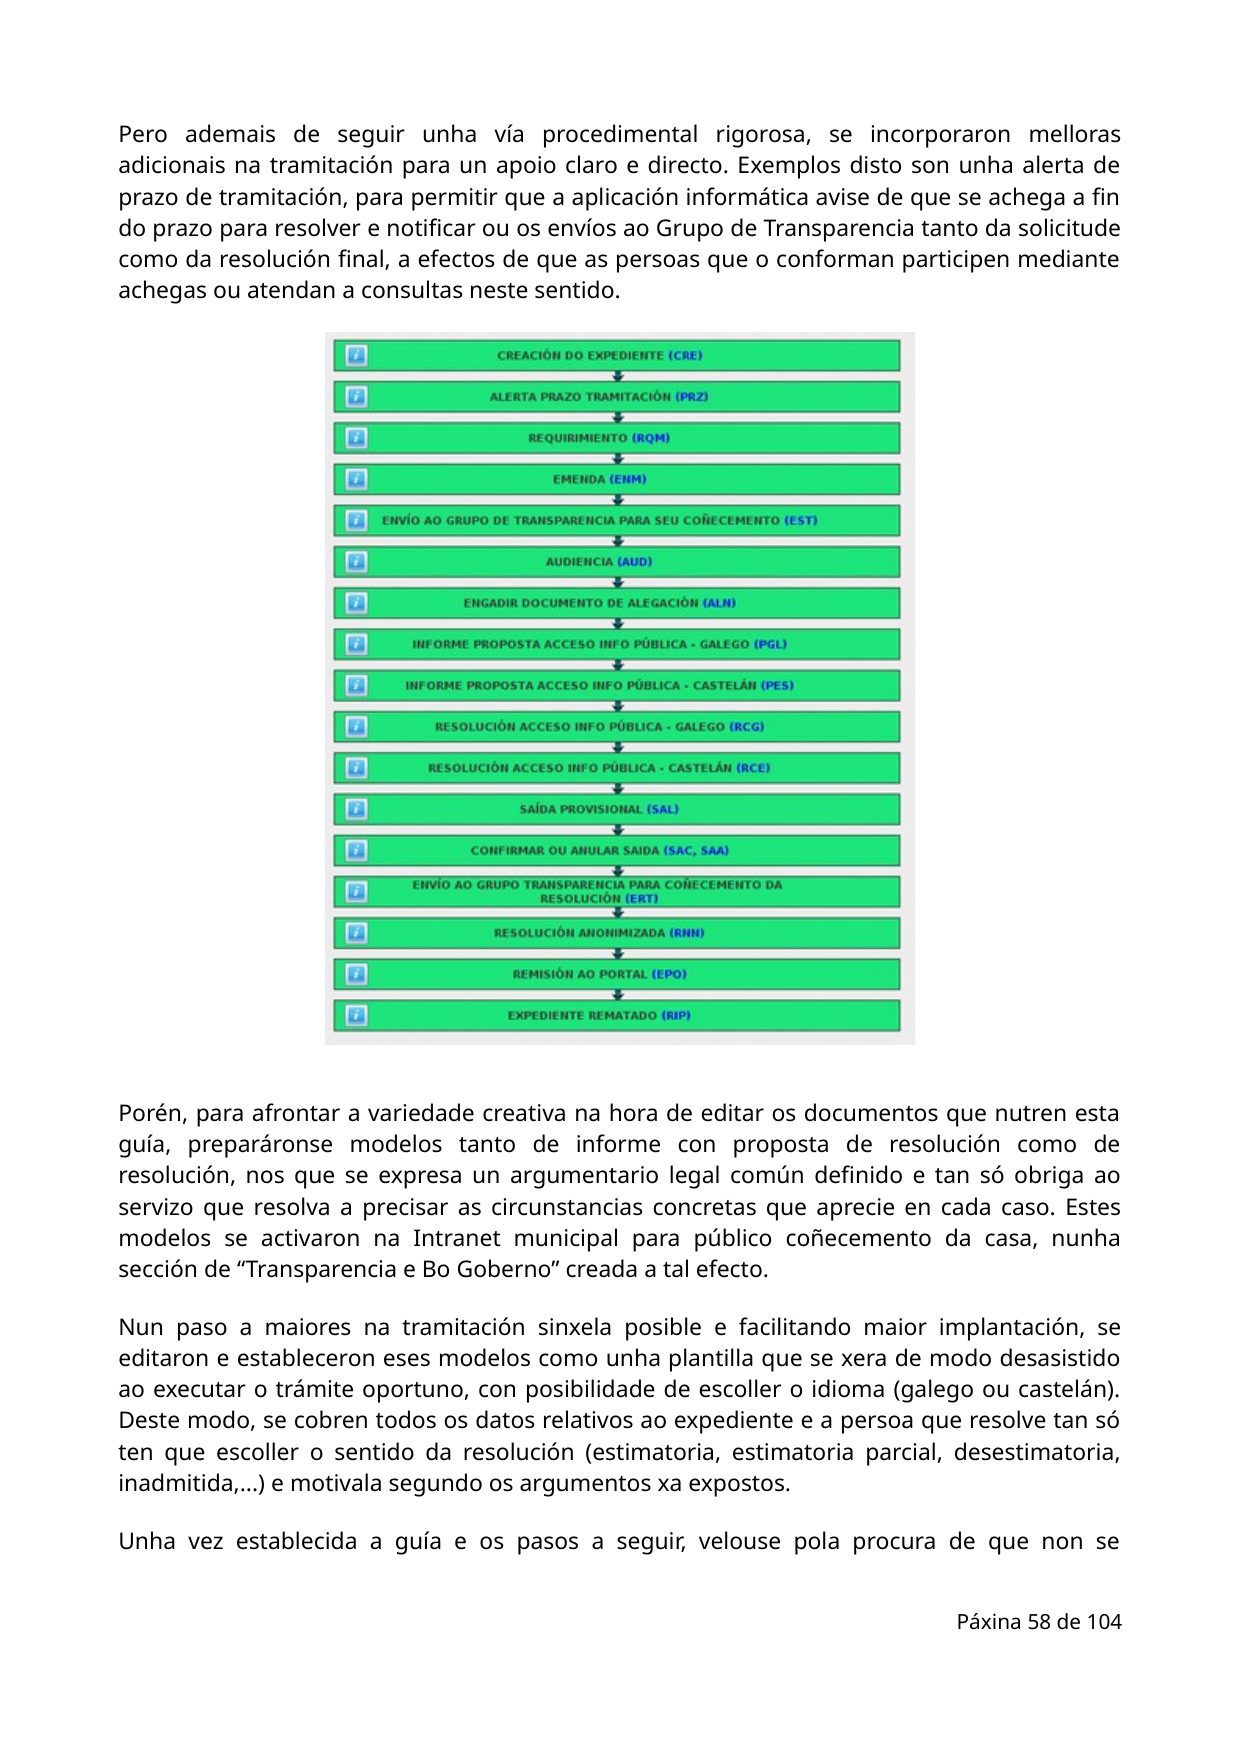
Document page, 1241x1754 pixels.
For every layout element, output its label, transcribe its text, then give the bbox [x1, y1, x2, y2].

text Unha vez establecida a guía e os pasos a seguir, velouse pola procura de que non se [118, 1524, 1122, 1556]
text Porén, para afrontar a variedade creativa na hora de editar os documentos que nutren esta guía, preparáronse modelos tanto de informe con proposta de resolución como de resolución, nos que se expresa un argumentario legal común definido e tan só obriga ao servizo que resolva a precisar as circunstancias concretas que aprecie en cada caso. Estes modelos se activaron na Intranet municipal para público coñecemento da casa, nunha sección de “Transparencia e Bo Goberno” creada a tal efecto. [118, 1097, 1122, 1284]
picture [325, 332, 916, 1045]
text Pero ademais de seguir unha vía procedimental rigorosa, se incorporaron melloras adicionais na tramitación para un apoio claro e directo. Exemplos disto son unha alerta de prazo de tramitación, para permitir que a aplicación informática avise de que se achega a fin do prazo para resolver e notificar ou os envíos ao Grupo de Transparencia tanto da solicitude como da resolución final, a efectos de que as persoas que o conforman participen mediante achegas ou atendan a consultas neste sentido. [118, 118, 1122, 306]
text Nun paso a maiores na tramitación sinxela posible e facilitando maior implantación, se editaron e estableceron eses modelos como unha plantilla que se xera de modo desasistido ao executar o trámite oportuno, con posibilidade de escoller o idioma (galego ou castelán). Deste modo, se cobren todos os datos relativos ao expediente e a persoa que resolve tan só ten que escoller o sentido da resolución (estimatoria, estimatoria parcial, desestimatoria, inadmitida,...) e motivala segundo os argumentos xa expostos. [118, 1311, 1122, 1498]
